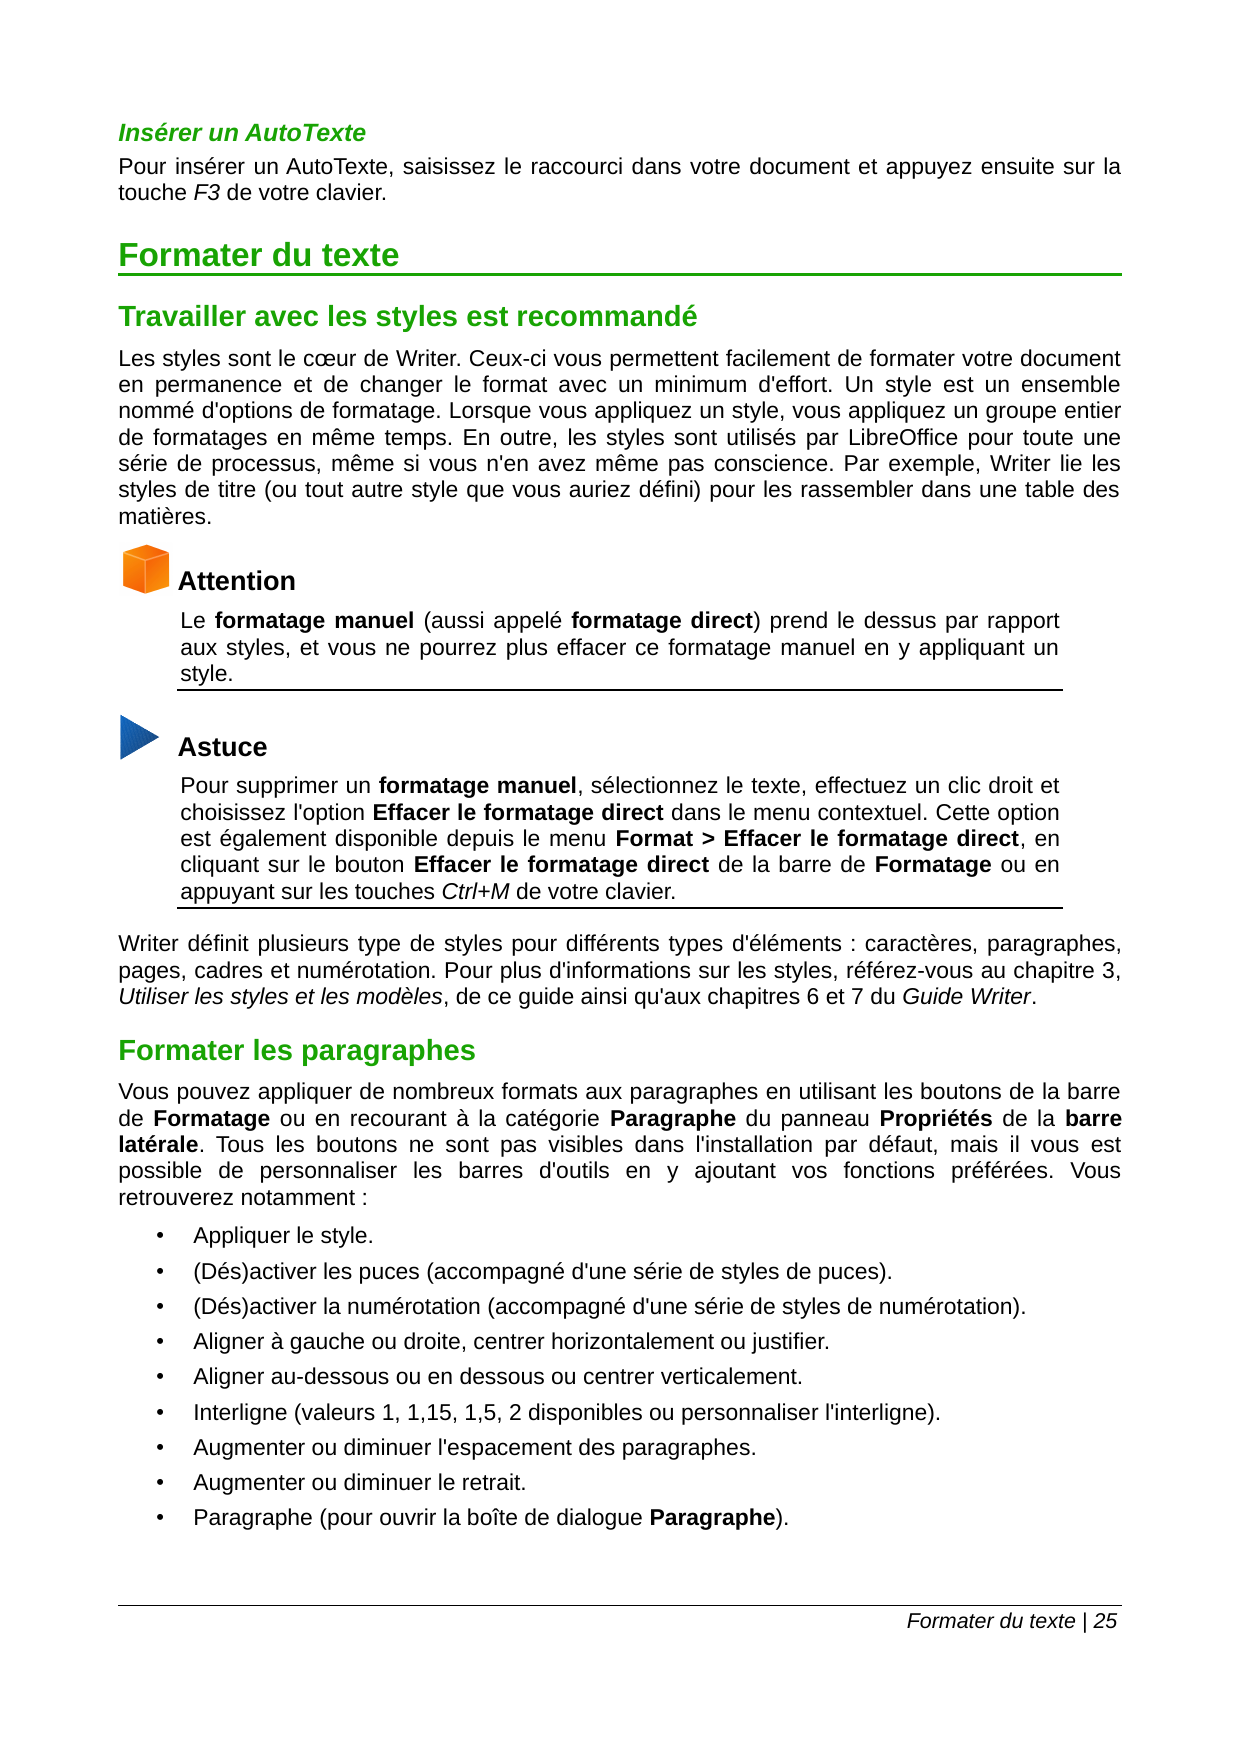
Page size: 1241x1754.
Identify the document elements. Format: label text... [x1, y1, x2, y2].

subtitle Travailler avec les styles est recommandé [118, 299, 1122, 333]
text Les styles sont le cœur de Writer. Ceux-ci vous permettent facilement de formater votre document en permanence et de changer le format avec un minimum d'effort. Un style est un ensemble nommé d'options de formatage. Lorsque vous appliquez un style, vous appliquez un groupe entier de formatages en même temps. En outre, les styles sont utilisés par LibreOffice pour toute une série de processus, même si vous n'en avez même pas conscience. Par exemple, Writer lie les styles de titre (ou tout autre style que vous auriez défini) pour les rassembler dans une table des matières. [118, 344, 1122, 529]
subtitle Formater les paragraphes [118, 1033, 1122, 1066]
subtitle Insérer un AutoTexte [118, 118, 1122, 147]
list Augmenter ou diminuer le retrait. [156, 1469, 1122, 1495]
text Writer définit plusieurs type de styles pour différents types d'éléments : caractères, paragraphes, pages, cadres et numérotation. Pour plus d'informations sur les styles, référez-vous au chapitre 3, Utiliser les styles et les modèles, de ce guide ainsi qu'aux chapitres 6 et 7 du Guide Writer. [118, 930, 1122, 1009]
list Interligne (valeurs 1, 1,15, 1,5, 2 disponibles ou personnaliser l'interligne). [156, 1398, 1122, 1425]
text Pour supprimer un formatage manuel, sélectionnez le texte, effectuez un clic droit et choisissez l'option Effacer le formatage direct dans le menu contextuel. Cette option est également disponible depuis le menu Format > Effacer le formatage direct, en cliquant sur le bouton Effacer le formatage direct de la barre de Formatage ou en appuyant sur les touches Ctrl+M de votre clavier. [177, 769, 1063, 907]
list Aligner à gauche ou droite, centrer horizontalement ou justifier. [156, 1328, 1122, 1354]
subtitle Attention [118, 541, 1122, 597]
text Vous pouvez appliquer de nombreux formats aux paragraphes en utilisant les boutons de la barre de Formatage ou en recourant à la catégorie Paragraphe du panneau Propriétés de la barre latérale. Tous les boutons ne sont pas visibles dans l'installation par défaut, mais il vous est possible de personnaliser les barres d'outils en y ajoutant vos fonctions préférées. Vous retrouverez notamment : [118, 1078, 1122, 1210]
list (Dés)activer la numérotation (accompagné d'une série de styles de numérotation). [156, 1293, 1122, 1319]
picture [119, 542, 173, 596]
text Le formatage manuel (aussi appelé formatage direct) prend le dessus par rapport aux styles, et vous ne pourrez plus effacer ce formatage manuel en y appliquant un style. [177, 604, 1063, 689]
list Paragraphe (pour ouvrir la boîte de dialogue Paragraphe). [156, 1504, 1122, 1531]
text Pour insérer un AutoTexte, saisissez le raccourci dans votre document et appuyez ensuite sur la touche F3 de votre clavier. [118, 153, 1122, 206]
subtitle Formater du texte [118, 235, 1122, 273]
list (Dés)activer les puces (accompagné d'une série de styles de puces). [156, 1258, 1122, 1284]
list Appliquer le style. [156, 1222, 1122, 1249]
subtitle Astuce [118, 712, 1122, 762]
list Aligner au-dessous ou en dessous ou centrer verticalement. [156, 1363, 1122, 1390]
list Augmenter ou diminuer l'espacement des paragraphes. [156, 1434, 1122, 1460]
